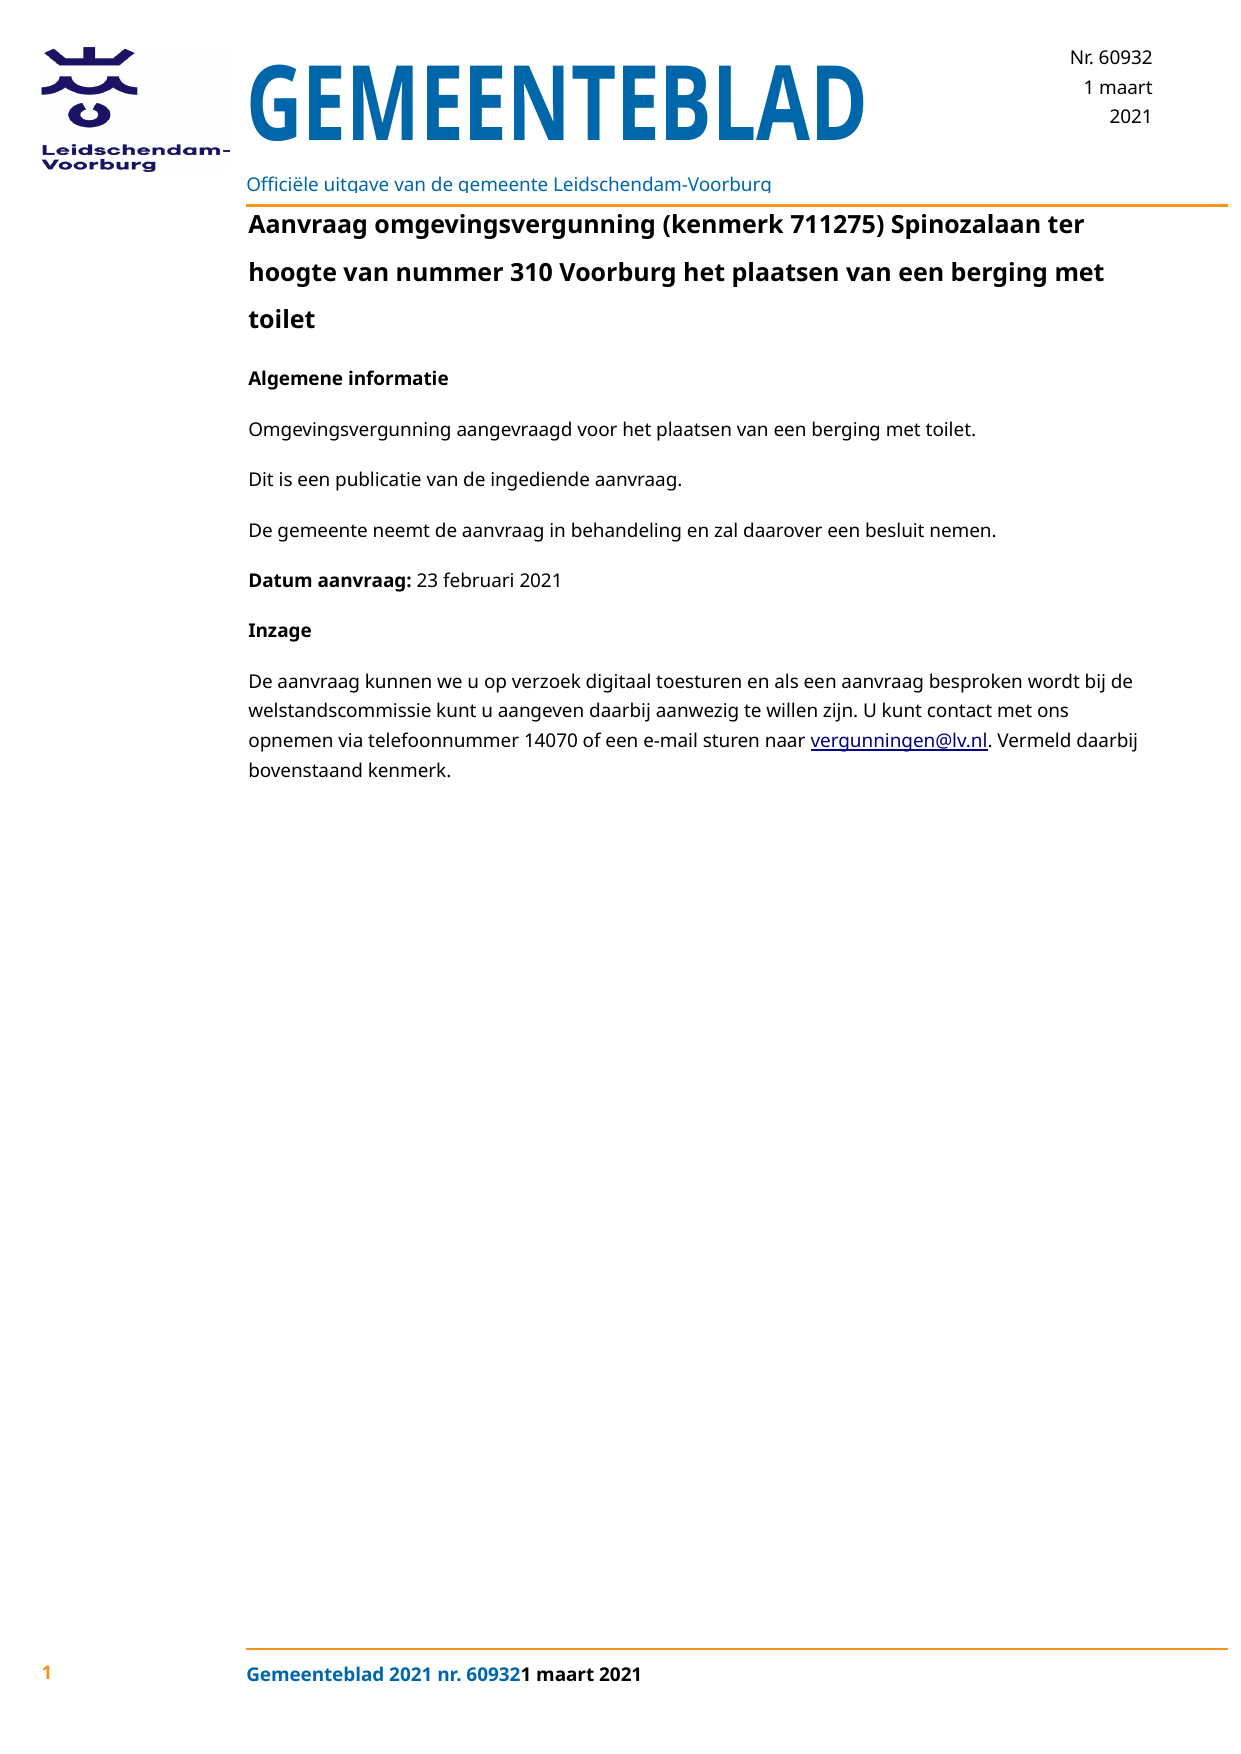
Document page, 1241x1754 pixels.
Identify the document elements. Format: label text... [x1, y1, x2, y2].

text Algemene informatie [248, 366, 1152, 391]
text De gemeente neemt de aanvraag in behandeling en zal daarover een besluit nemen. [248, 517, 1152, 542]
text Aanvraag omgevingsvergunning (kenmerk 711275) Spinozalaan ter hoogte van nummer 310 Voorburg het plaatsen van een berging met toilet [248, 207, 1152, 336]
picture [41, 47, 231, 172]
text Datum aanvraag: 23 februari 2021 [248, 567, 1152, 593]
text Omgevingsvergunning aangevraagd voor het plaatsen van een berging met toilet. [248, 416, 1152, 442]
text Inzage [248, 618, 1152, 643]
text Dit is een publicatie van de ingediende aanvraag. [248, 466, 1152, 492]
text De aanvraag kunnen we u op verzoek digitaal toesturen en als een aanvraag besproken wordt bij de welstandscommissie kunt u aangeven daarbij aanwezig te willen zijn. U kunt contact met ons opnemen via telefoonnummer 14070 of een e-mail sturen naar vergunningen@lv.nl. Vermeld daarbij bovenstaand kenmerk. [248, 668, 1152, 782]
